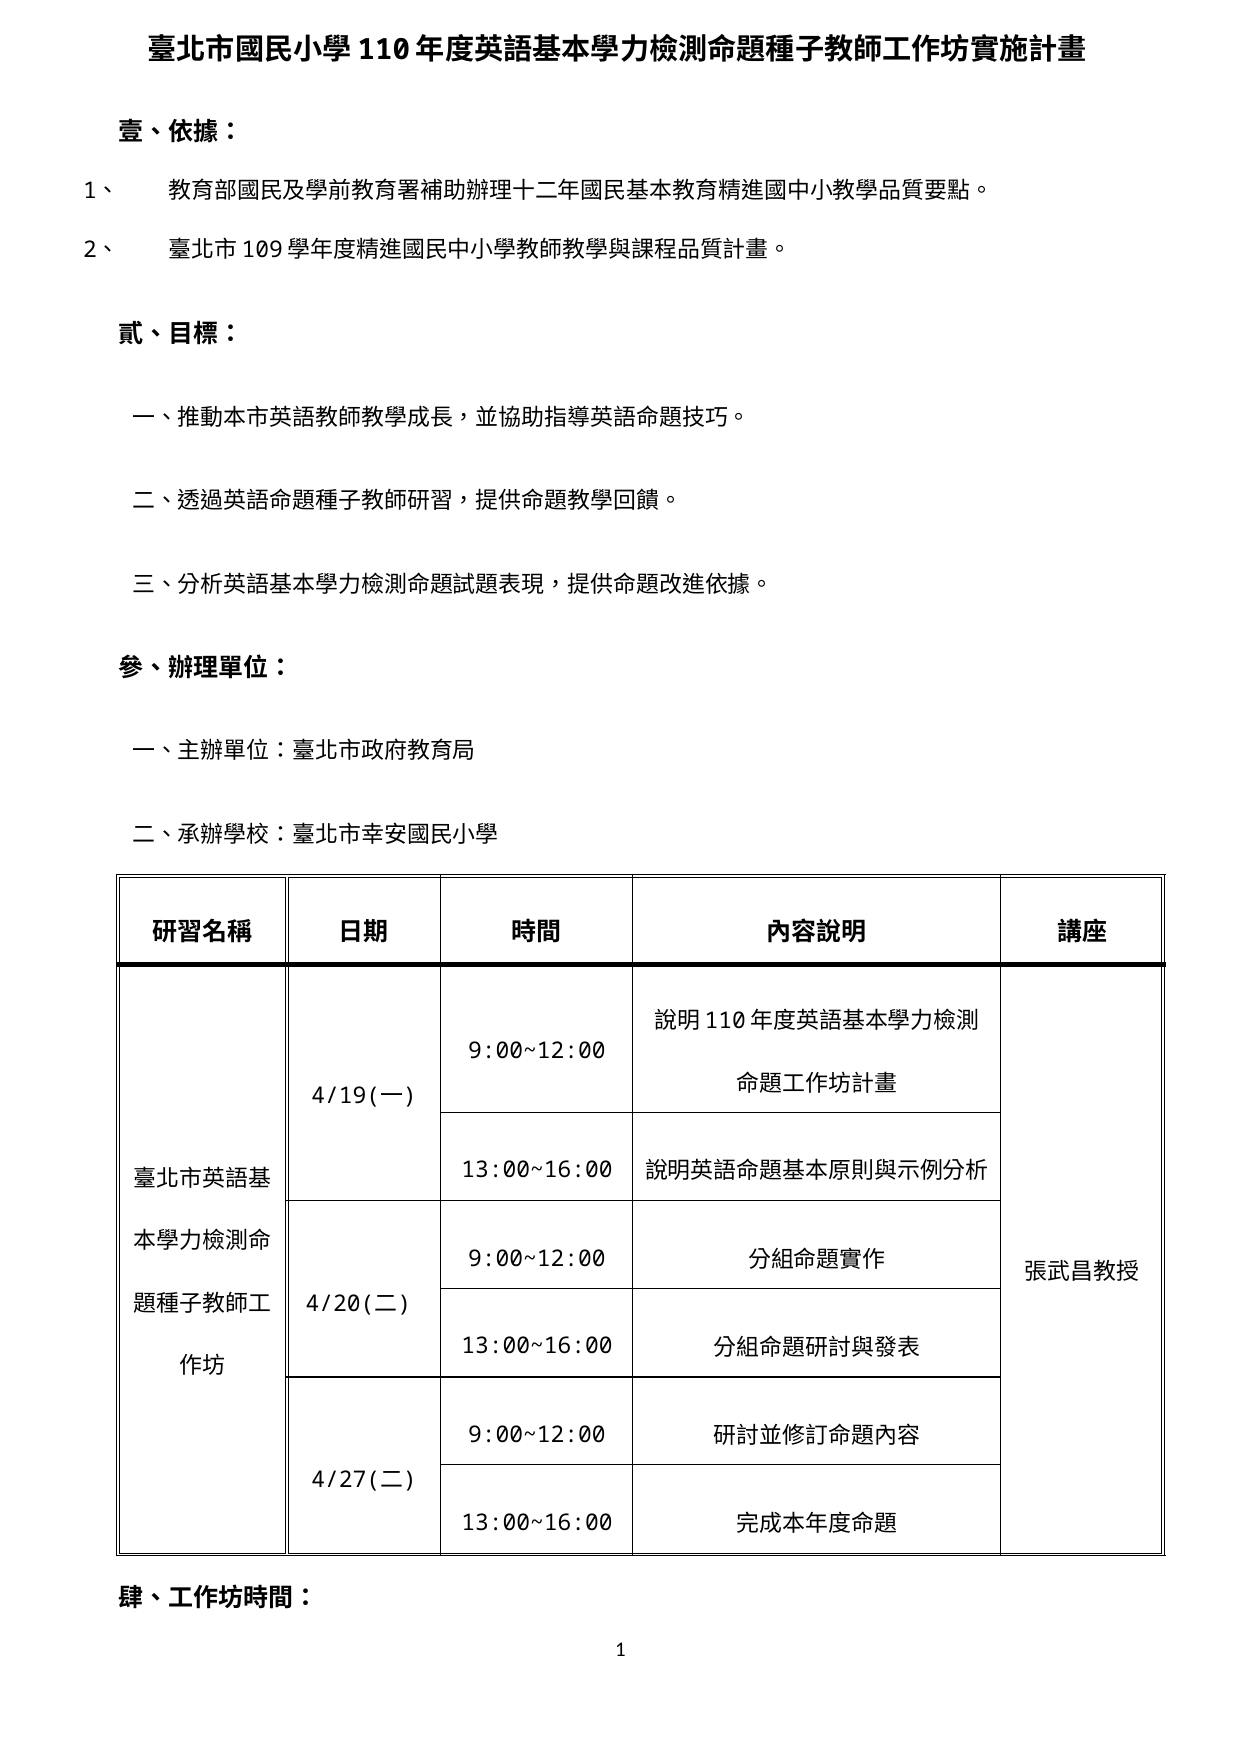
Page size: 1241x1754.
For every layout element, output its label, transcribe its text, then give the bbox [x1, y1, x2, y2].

table_cell 完成本年度命題 [633, 1465, 1000, 1552]
text 參、辦理單位： [118, 624, 1122, 686]
text 三、分析英語基本學力檢測命題試題表現，提供命題改進依據。 [118, 540, 1122, 603]
table_cell 張武昌教授 [1001, 967, 1161, 1552]
text 二、透過英語命題種子教師研習，提供命題教學回饋。 [118, 457, 1122, 519]
text 貳、目標： [118, 290, 1122, 353]
table_header 日期 [289, 878, 440, 962]
table_cell 9:00~12:00 [441, 1201, 632, 1288]
list 臺北市109學年度精進國民中小學教師教學與課程品質計畫。 [83, 231, 1122, 264]
table_cell 說明110年度英語基本學力檢測 命題工作坊計畫 [633, 967, 1000, 1112]
list 教育部國民及學前教育署補助辦理十二年國民基本教育精進國中小教學品質要點。 [83, 172, 1122, 205]
table_cell 4/20(二) [289, 1201, 440, 1376]
text 二、承辦學校：臺北市幸安國民小學 [118, 790, 1122, 853]
table_cell 13:00~16:00 [441, 1113, 632, 1200]
table_cell 13:00~16:00 [441, 1465, 632, 1552]
table_cell 4/27(二) [289, 1378, 440, 1552]
text 一、主辦單位：臺北市政府教育局 [118, 707, 1122, 769]
text 肆、工作坊時間： [118, 1556, 1122, 1618]
table_cell 分組命題研討與發表 [633, 1289, 1000, 1376]
table_header 時間 [441, 878, 632, 962]
table_cell 9:00~12:00 [441, 967, 632, 1112]
text 一、推動本市英語教師教學成長，並協助指導英語命題技巧。 [118, 374, 1122, 436]
table_header 研習名稱 [120, 878, 285, 962]
table_cell 4/19(一) [289, 967, 440, 1200]
text 壹、依據： [118, 89, 1122, 151]
table_header 內容說明 [633, 878, 1000, 962]
table_cell 說明英語命題基本原則與示例分析 [633, 1113, 1000, 1200]
table_cell 9:00~12:00 [441, 1378, 632, 1464]
table_header 講座 [1001, 878, 1161, 962]
table_cell 臺北市英語基本學力檢測命題種子教師工作坊 [120, 967, 285, 1552]
table_cell 13:00~16:00 [441, 1289, 632, 1376]
table_cell 分組命題實作 [633, 1201, 1000, 1288]
text 臺北市國民小學110年度英語基本學力檢測命題種子教師工作坊實施計畫 [118, 5, 1122, 68]
table_cell 研討並修訂命題內容 [633, 1378, 1000, 1464]
